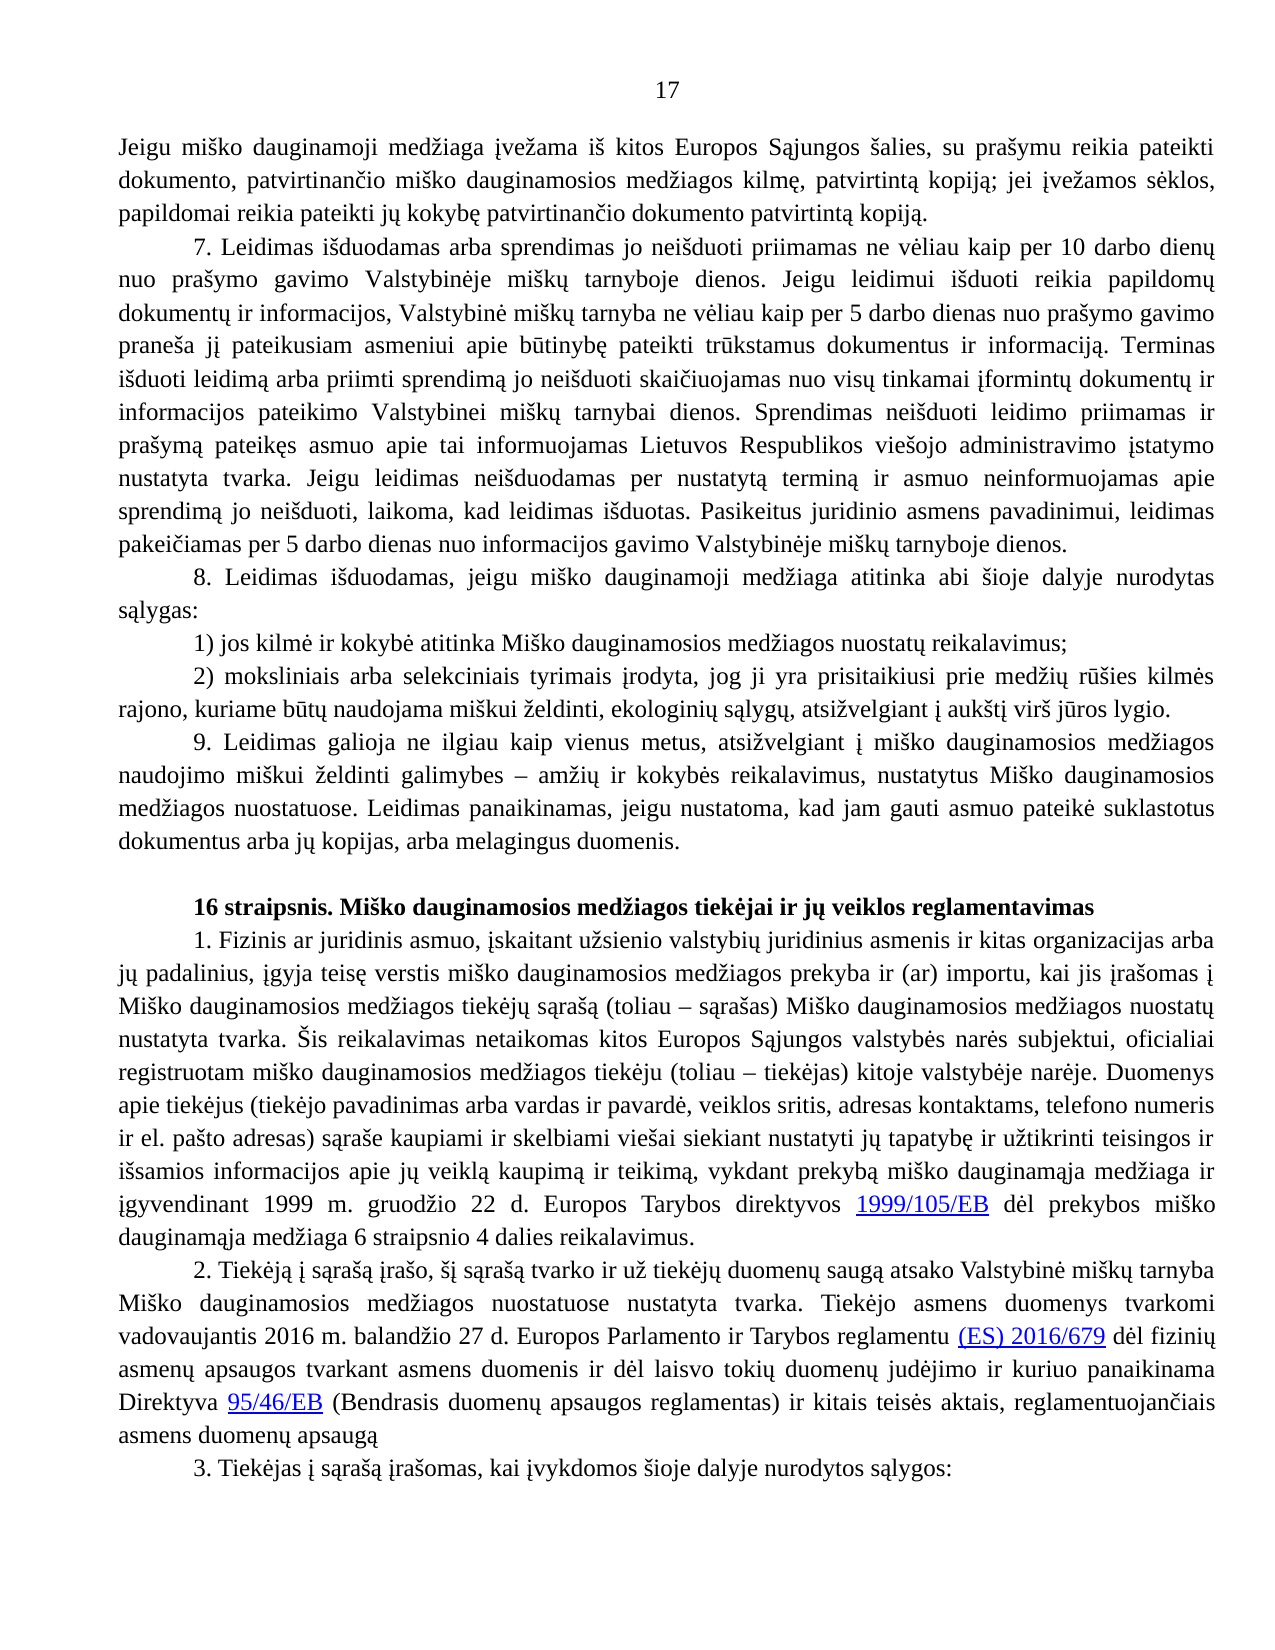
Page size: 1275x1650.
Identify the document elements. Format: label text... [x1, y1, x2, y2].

text 16 straipsnis. Miško dauginamosios medžiagos tiekėjai ir jų veiklos reglamentavimas [118, 892, 1216, 921]
text 8. Leidimas išduodamas, jeigu miško dauginamoji medžiaga atitinka abi šioje dalyje nurodytas sąlygas: [118, 562, 1216, 623]
text 2) moksliniais arba selekciniais tyrimais įrodyta, jog ji yra prisitaikiusi prie medžių rūšies kilmės rajono, kuriame būtų naudojama miškui želdinti, ekologinių sąlygų, atsižvelgiant į aukštį virš jūros lygio. [118, 661, 1216, 723]
text 1. Fizinis ar juridinis asmuo, įskaitant užsienio valstybių juridinius asmenis ir kitas organizacijas arba jų padalinius, įgyja teisę verstis miško dauginamosios medžiagos prekyba ir (ar) importu, kai jis įrašomas į Miško dauginamosios medžiagos tiekėjų sąrašą (toliau – sąrašas) Miško dauginamosios medžiagos nuostatų nustatyta tvarka. Šis reikalavimas netaikomas kitos Europos Sąjungos valstybės narės subjektui, oficialiai registruotam miško dauginamosios medžiagos tiekėju (toliau – tiekėjas) kitoje valstybėje narėje. Duomenys apie tiekėjus (tiekėjo pavadinimas arba vardas ir pavardė, veiklos sritis, adresas kontaktams, telefono numeris ir el. pašto adresas) sąraše kaupiami ir skelbiami viešai siekiant nustatyti jų tapatybę ir užtikrinti teisingos ir išsamios informacijos apie jų veiklą kaupimą ir teikimą, vykdant prekybą miško dauginamąja medžiaga ir įgyvendinant 1999 m. gruodžio 22 d. Europos Tarybos direktyvos 1999/105/EB dėl prekybos miško dauginamąja medžiaga 6 straipsnio 4 dalies reikalavimus. [118, 925, 1216, 1251]
text 7. Leidimas išduodamas arba sprendimas jo neišduoti priimamas ne vėliau kaip per 10 darbo dienų nuo prašymo gavimo Valstybinėje miškų tarnyboje dienos. Jeigu leidimui išduoti reikia papildomų dokumentų ir informacijos, Valstybinė miškų tarnyba ne vėliau kaip per 5 darbo dienas nuo prašymo gavimo praneša jį pateikusiam asmeniui apie būtinybę pateikti trūkstamus dokumentus ir informaciją. Terminas išduoti leidimą arba priimti sprendimą jo neišduoti skaičiuojamas nuo visų tinkamai įformintų dokumentų ir informacijos pateikimo Valstybinei miškų tarnybai dienos. Sprendimas neišduoti leidimo priimamas ir prašymą pateikęs asmuo apie tai informuojamas Lietuvos Respublikos viešojo administravimo įstatymo nustatyta tvarka. Jeigu leidimas neišduodamas per nustatytą terminą ir asmuo neinformuojamas apie sprendimą jo neišduoti, laikoma, kad leidimas išduotas. Pasikeitus juridinio asmens pavadinimui, leidimas pakeičiamas per 5 darbo dienas nuo informacijos gavimo Valstybinėje miškų tarnyboje dienos. [118, 232, 1216, 557]
text 9. Leidimas galioja ne ilgiau kaip vienus metus, atsižvelgiant į miško dauginamosios medžiagos naudojimo miškui želdinti galimybes – amžių ir kokybės reikalavimus, nustatytus Miško dauginamosios medžiagos nuostatuose. Leidimas panaikinamas, jeigu nustatoma, kad jam gauti asmuo pateikė suklastotus dokumentus arba jų kopijas, arba melagingus duomenis. [118, 727, 1216, 855]
text 3. Tiekėjas į sąrašą įrašomas, kai įvykdomos šioje dalyje nurodytos sąlygos: [118, 1453, 1216, 1482]
text 1) jos kilmė ir kokybė atitinka Miško dauginamosios medžiagos nuostatų reikalavimus; [118, 628, 1216, 657]
text 2. Tiekėją į sąrašą įrašo, šį sąrašą tvarko ir už tiekėjų duomenų saugą atsako Valstybinė miškų tarnyba Miško dauginamosios medžiagos nuostatuose nustatyta tvarka. Tiekėjo asmens duomenys tvarkomi vadovaujantis 2016 m. balandžio 27 d. Europos Parlamento ir Tarybos reglamentu (ES) 2016/679 dėl fizinių asmenų apsaugos tvarkant asmens duomenis ir dėl laisvo tokių duomenų judėjimo ir kuriuo panaikinama Direktyva 95/46/EB (Bendrasis duomenų apsaugos reglamentas) ir kitais teisės aktais, reglamentuojančiais asmens duomenų apsaugą [118, 1255, 1216, 1449]
text Jeigu miško dauginamoji medžiaga įvežama iš kitos Europos Sąjungos šalies, su prašymu reikia pateikti dokumento, patvirtinančio miško dauginamosios medžiagos kilmę, patvirtintą kopiją; jei įvežamos sėklos, papildomai reikia pateikti jų kokybę patvirtinančio dokumento patvirtintą kopiją. [118, 132, 1216, 227]
